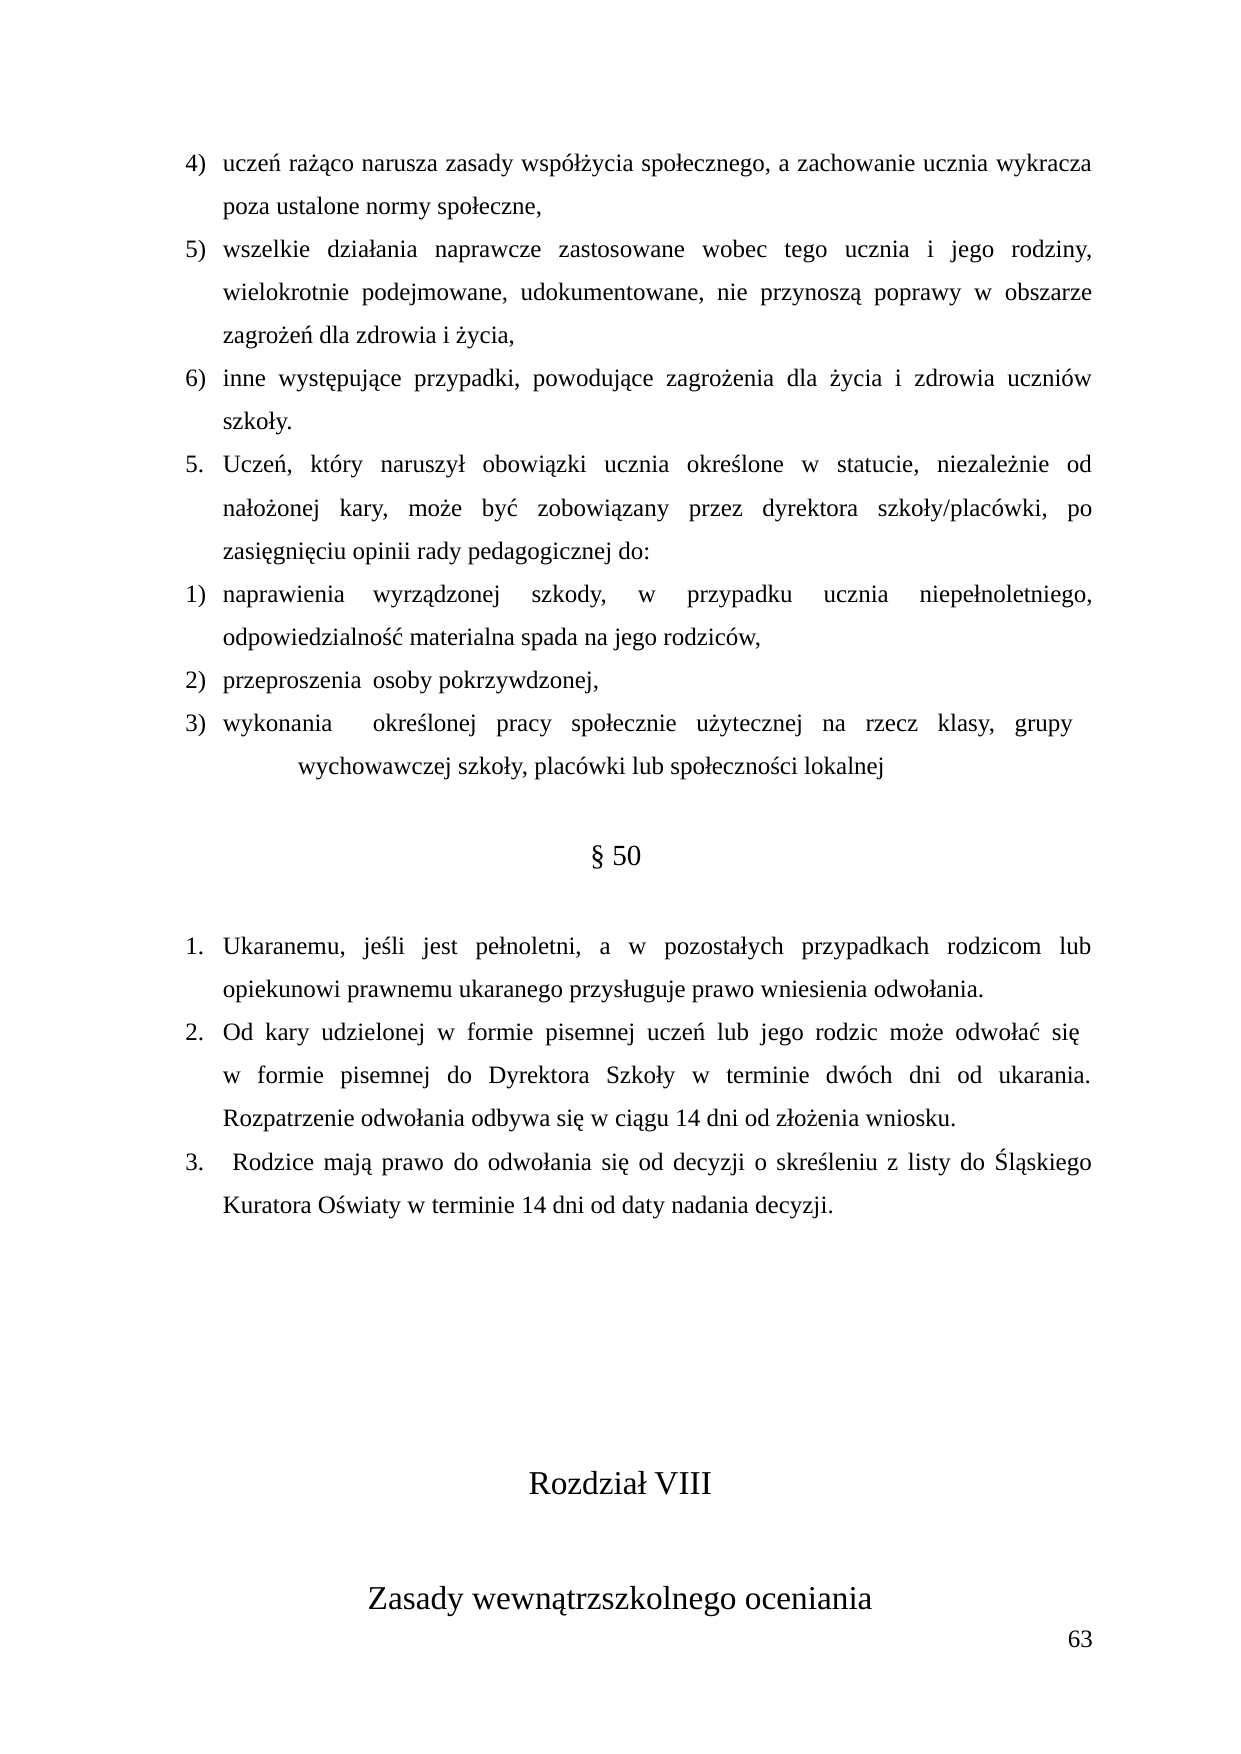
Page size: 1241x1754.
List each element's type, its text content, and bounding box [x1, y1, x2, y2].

list uczeń rażąco narusza zasady współżycia społecznego, a zachowanie ucznia wykracza poza ustalone normy społeczne, [185, 148, 1093, 219]
list Ukaranemu, jeśli jest pełnoletni, a w pozostałych przypadkach rodzicom lub opiekunowi prawnemu ukaranego przysługuje prawo wniesienia odwołania. [185, 931, 1093, 1003]
text Zasady wewnątrzszkolnego oceniania [148, 1578, 1093, 1616]
list Rodzice mają prawo do odwołania się od decyzji o skreśleniu z listy do Śląskiego Kuratora Oświaty w terminie 14 dni od daty nadania decyzji. [185, 1147, 1093, 1218]
list wykonania określonej pracy społecznie użytecznej na rzecz klasy, grupy wychowawczej szkoły, placówki lub społeczności lokalnej [185, 708, 1093, 780]
text § 50 [516, 838, 1093, 871]
list Od kary udzielonej w formie pisemnej uczeń lub jego rodzic może odwołać się w formie pisemnej do Dyrektora Szkoły w terminie dwóch dni od ukarania. Rozpatrzenie odwołania odbywa się w ciągu 14 dni od złożenia wniosku. [185, 1017, 1093, 1132]
list Uczeń, który naruszył obowiązki ucznia określone w statucie, niezależnie od nałożonej kary, może być zobowiązany przez dyrektora szkoły/placówki, po zasięgnięciu opinii rady pedagogicznej do: [185, 449, 1093, 564]
list naprawienia wyrządzonej szkody, w przypadku ucznia niepełnoletniego, odpowiedzialność materialna spada na jego rodziców, [185, 579, 1093, 651]
text Rozdział VIII [148, 1463, 1093, 1501]
list inne występujące przypadki, powodujące zagrożenia dla życia i zdrowia uczniów szkoły. [185, 363, 1093, 435]
list wszelkie działania naprawcze zastosowane wobec tego ucznia i jego rodziny, wielokrotnie podejmowane, udokumentowane, nie przynoszą poprawy w obszarze zagrożeń dla zdrowia i życia, [185, 234, 1093, 349]
list przeproszenia osoby pokrzywdzonej, [185, 665, 1093, 694]
